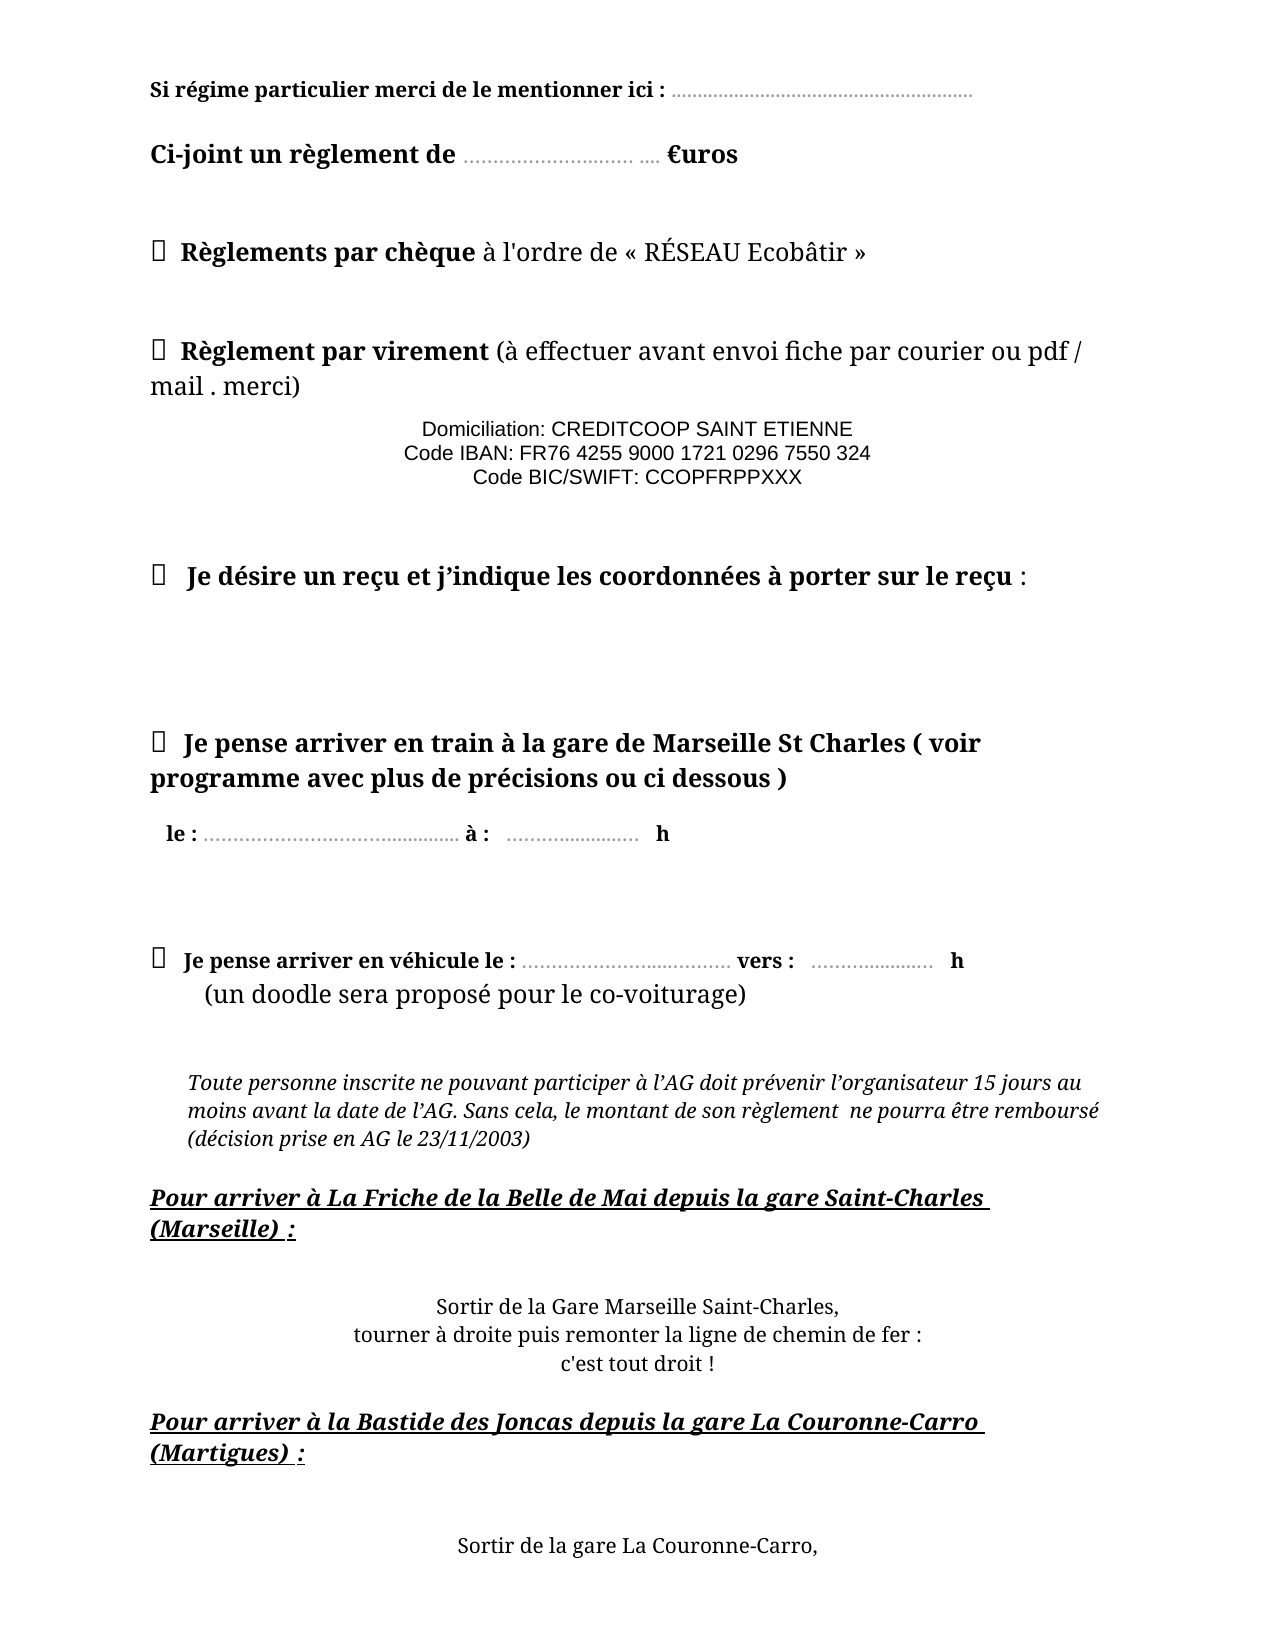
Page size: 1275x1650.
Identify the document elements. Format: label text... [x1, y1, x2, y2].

text Domiciliation: CREDITCOOP SAINT ETIENNE [150, 417, 1125, 441]
text Code IBAN: FR76 4255 9000 1721 0296 7550 324 [150, 441, 1125, 465]
text Sortir de la Gare Marseille Saint-Charles, [150, 1292, 1125, 1321]
text c'est tout droit ! [150, 1349, 1125, 1377]
text Pour arriver à La Friche de la Belle de Mai depuis la gare Saint-Charles (Marseille) : [150, 1181, 1125, 1244]
text  Je désire un reçu et j’indique les coordonnées à porter sur le reçu : [150, 554, 1125, 593]
text  Règlement par virement (à effectuer avant envoi fiche par courier ou pdf / mail . merci) [150, 329, 1125, 403]
text  Je pense arriver en train à la gare de Marseille St Charles ( voir programme avec plus de précisions ou ci dessous ) [150, 721, 1125, 795]
text Code BIC/SWIFT: CCOPFRPPXXX [150, 465, 1125, 489]
text tourner à droite puis remonter la ligne de chemin de fer : [150, 1321, 1125, 1349]
text Sortir de la gare La Couronne-Carro, [150, 1531, 1125, 1559]
text Ci-joint un règlement de …………………..…… .... €uros [150, 137, 1125, 171]
text (un doodle sera proposé pour le co-voiturage) [150, 977, 1125, 1011]
text le : ………………….……….............. à : ………............… h [150, 819, 1125, 848]
text Pour arriver à la Bastide des Joncas depuis la gare La Couronne-Carro (Martigues) : [150, 1406, 1125, 1468]
text  Règlements par chèque à l'ordre de « RÉSEAU Ecobâtir » [150, 230, 1125, 270]
text  Je pense arriver en véhicule le : ………………….....………. vers : ………..........… h [150, 937, 1125, 977]
text Si régime particulier merci de le mentionner ici : .......................................................... [150, 75, 1125, 103]
text Toute personne inscrite ne pouvant participer à l’AG doit prévenir l’organisateur 15 jours au moins avant la date de l’AG. Sans cela, le montant de son règlement ne pourra être remboursé (décision prise en AG le 23/11/2003) [187, 1068, 1125, 1153]
